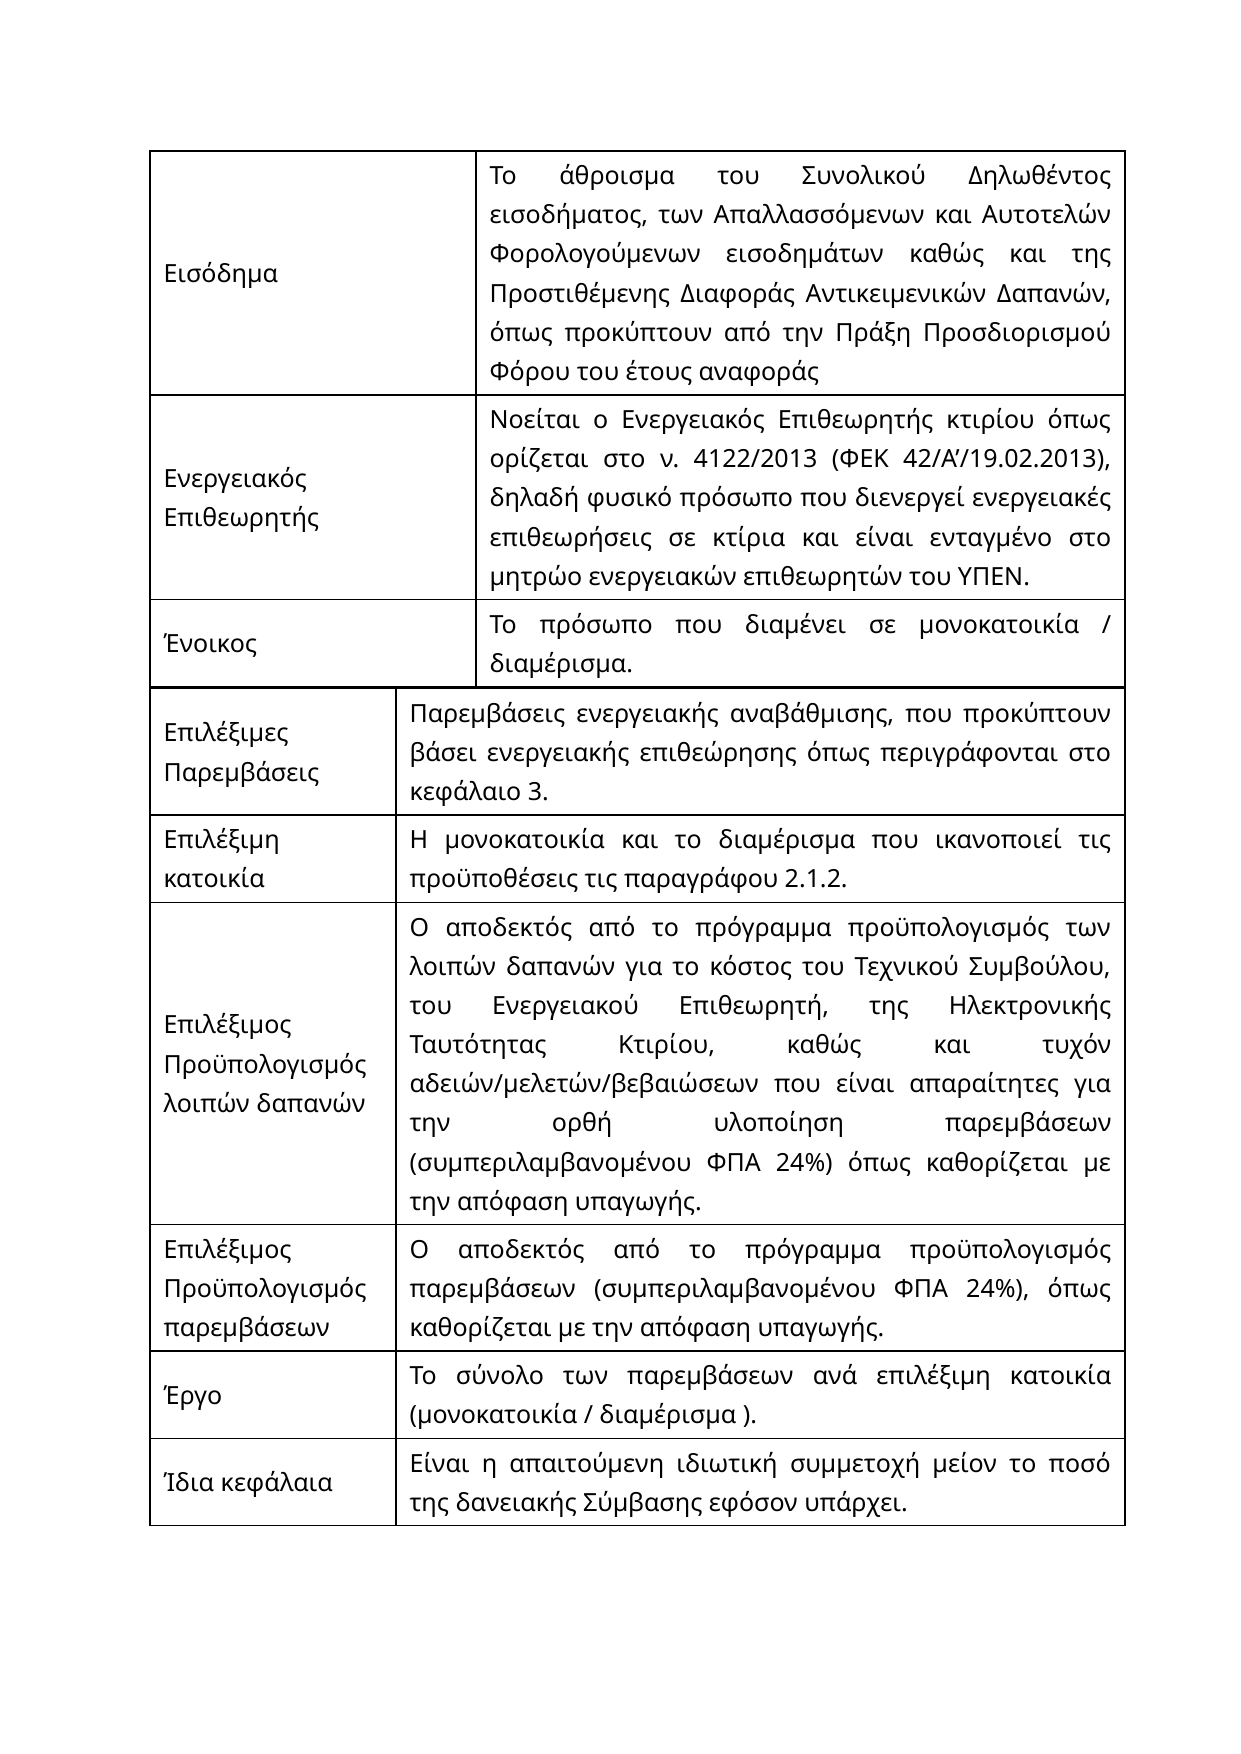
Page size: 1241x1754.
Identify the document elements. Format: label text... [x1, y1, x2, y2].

table_cell Ο αποδεκτός από το πρόγραμμα προϋπολογισμός παρεμβάσεων (συμπεριλαμβανομένου ΦΠΑ 24%), όπως καθορίζεται με την απόφαση υπαγωγής. [397, 1225, 1124, 1350]
table_cell Ένοικος [151, 600, 475, 686]
table_cell Ο αποδεκτός από το πρόγραμμα προϋπολογισμός των λοιπών δαπανών για το κόστος του Τεχνικού Συμβούλου, του Ενεργειακού Επιθεωρητή, της Ηλεκτρονικής Ταυτότητας Κτιρίου, καθώς και τυχόν αδειών/μελετών/βεβαιώσεων που είναι απαραίτητες για την ορθή υλοποίηση παρεμβάσεων (συμπεριλαμβανομένου ΦΠΑ 24%) όπως καθορίζεται με την απόφαση υπαγωγής. [397, 903, 1124, 1224]
table_cell Έργο [151, 1352, 395, 1437]
table_header Παρεμβάσεις ενεργειακής αναβάθμισης, που προκύπτουν βάσει ενεργειακής επιθεώρησης όπως περιγράφονται στο κεφάλαιο 3. [397, 689, 1124, 814]
table_cell Επιλέξιμος Προϋπολογισμός παρεμβάσεων [151, 1225, 395, 1350]
table_cell Το άθροισμα του Συνολικού Δηλωθέντος εισοδήματος, των Απαλλασσόμενων και Αυτοτελών Φορολογούμενων εισοδημάτων καθώς και της Προστιθέμενης Διαφοράς Αντικειμενικών Δαπανών, όπως προκύπτουν από την Πράξη Προσδιορισμού Φόρου του έτους αναφοράς [477, 152, 1124, 394]
table_cell Το σύνολο των παρεμβάσεων ανά επιλέξιμη κατοικία (μονοκατοικία / διαμέρισμα ). [397, 1352, 1124, 1437]
table_cell Ίδια κεφάλαια [151, 1439, 395, 1525]
table_cell Επιλέξιμη κατοικία [151, 816, 395, 901]
table_cell Εισόδημα [151, 152, 475, 394]
table_cell Η μονοκατοικία και το διαμέρισμα που ικανοποιεί τις προϋποθέσεις τις παραγράφου 2.1.2. [397, 816, 1124, 901]
table_cell Επιλέξιμος Προϋπολογισμός λοιπών δαπανών [151, 903, 395, 1224]
table_cell Ενεργειακός Επιθεωρητής [151, 396, 475, 599]
table_cell Είναι η απαιτούμενη ιδιωτική συμμετοχή μείον το ποσό της δανειακής Σύμβασης εφόσον υπάρχει. [397, 1439, 1124, 1525]
table_cell Το πρόσωπο που διαμένει σε μονοκατοικία / διαμέρισμα. [477, 600, 1124, 686]
table_header Επιλέξιμες Παρεμβάσεις [151, 689, 395, 814]
table_cell Νοείται ο Ενεργειακός Επιθεωρητής κτιρίου όπως ορίζεται στο ν. 4122/2013 (ΦΕΚ 42/Α’/19.02.2013), δηλαδή φυσικό πρόσωπο που διενεργεί ενεργειακές επιθεωρήσεις σε κτίρια και είναι ενταγμένο στο μητρώο ενεργειακών επιθεωρητών του ΥΠΕΝ. [477, 396, 1124, 599]
